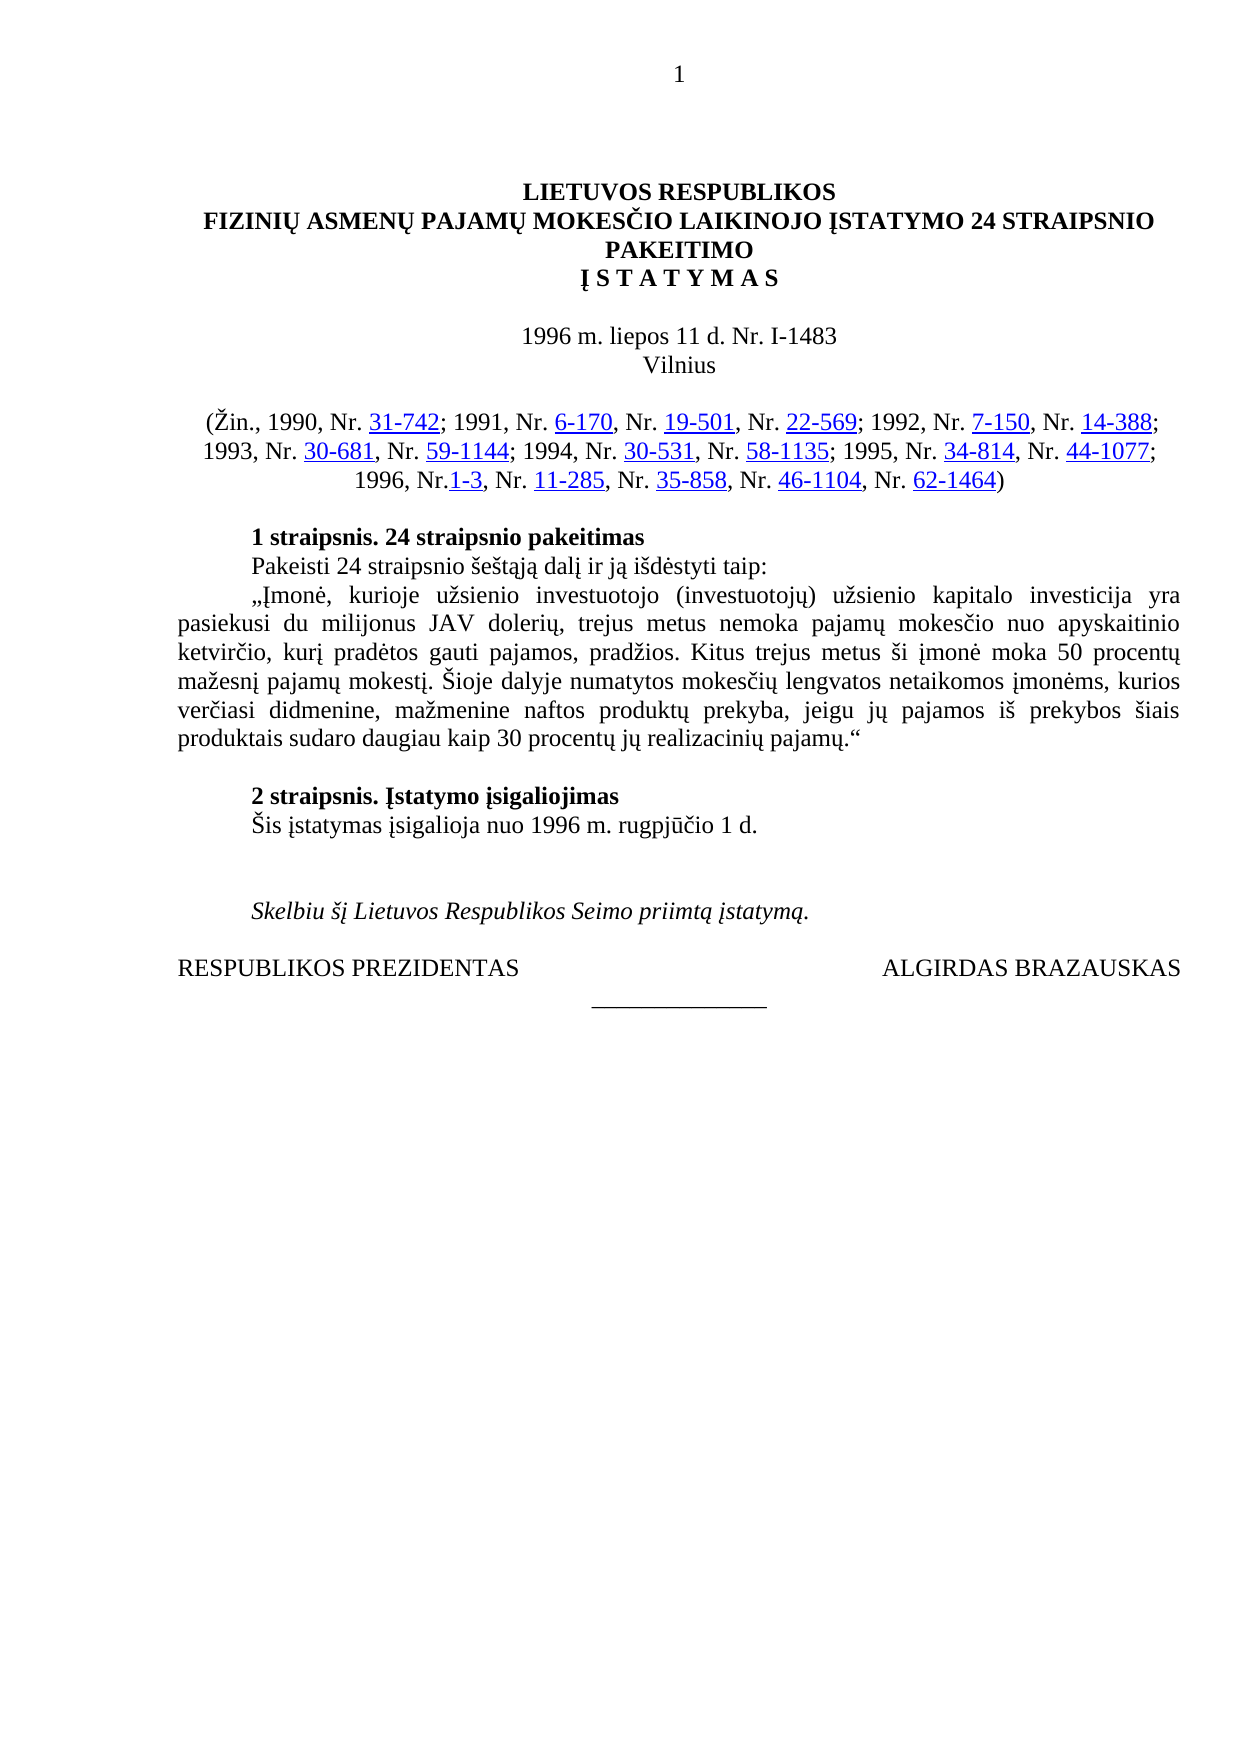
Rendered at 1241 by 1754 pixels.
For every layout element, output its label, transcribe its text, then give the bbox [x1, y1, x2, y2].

text 2 straipsnis. Įstatymo įsigaliojimas [177, 781, 1181, 810]
text Skelbiu šį Lietuvos Respublikos Seimo priimtą įstatymą. [177, 896, 1181, 925]
text RESPUBLIKOS PREZIDENTAS ALGIRDAS BRAZAUSKAS [177, 953, 1181, 982]
text Vilnius [177, 350, 1181, 378]
text 1 straipsnis. 24 straipsnio pakeitimas [177, 522, 1181, 551]
text Pakeisti 24 straipsnio šeštąją dalį ir ją išdėstyti taip: [177, 551, 1181, 580]
text ______________ [177, 982, 1181, 1011]
text 1996 m. liepos 11 d. Nr. I-1483 [177, 321, 1181, 350]
text „Įmonė, kurioje užsienio investuotojo (investuotojų) užsienio kapitalo investicija yra pasiekusi du milijonus JAV dolerių, trejus metus nemoka pajamų mokesčio nuo apyskaitinio ketvirčio, kurį pradėtos gauti pajamos, pradžios. Kitus trejus metus ši įmonė moka 50 procentų mažesnį pajamų mokestį. Šioje dalyje numatytos mokesčių lengvatos netaikomos įmonėms, kurios verčiasi didmenine, mažmenine naftos produktų prekyba, jeigu jų pajamos iš prekybos šiais produktais sudaro daugiau kaip 30 procentų jų realizacinių pajamų.“ [177, 580, 1181, 752]
text (Žin., 1990, Nr. 31-742; 1991, Nr. 6-170, Nr. 19-501, Nr. 22-569; 1992, Nr. 7-150, Nr. 14-388; 1993, Nr. 30-681, Nr. 59-1144; 1994, Nr. 30-531, Nr. 58-1135; 1995, Nr. 34-814, Nr. 44-1077; 1996, Nr.1-3, Nr. 11-285, Nr. 35-858, Nr. 46-1104, Nr. 62-1464) [177, 407, 1181, 493]
text Į S T A T Y M A S [177, 263, 1181, 292]
text FIZINIŲ ASMENŲ PAJAMŲ MOKESČIO LAIKINOJO ĮSTATYMO 24 STRAIPSNIO PAKEITIMO [177, 206, 1181, 263]
text LIETUVOS RESPUBLIKOS [177, 177, 1181, 206]
text Šis įstatymas įsigalioja nuo 1996 m. rugpjūčio 1 d. [177, 810, 1181, 838]
